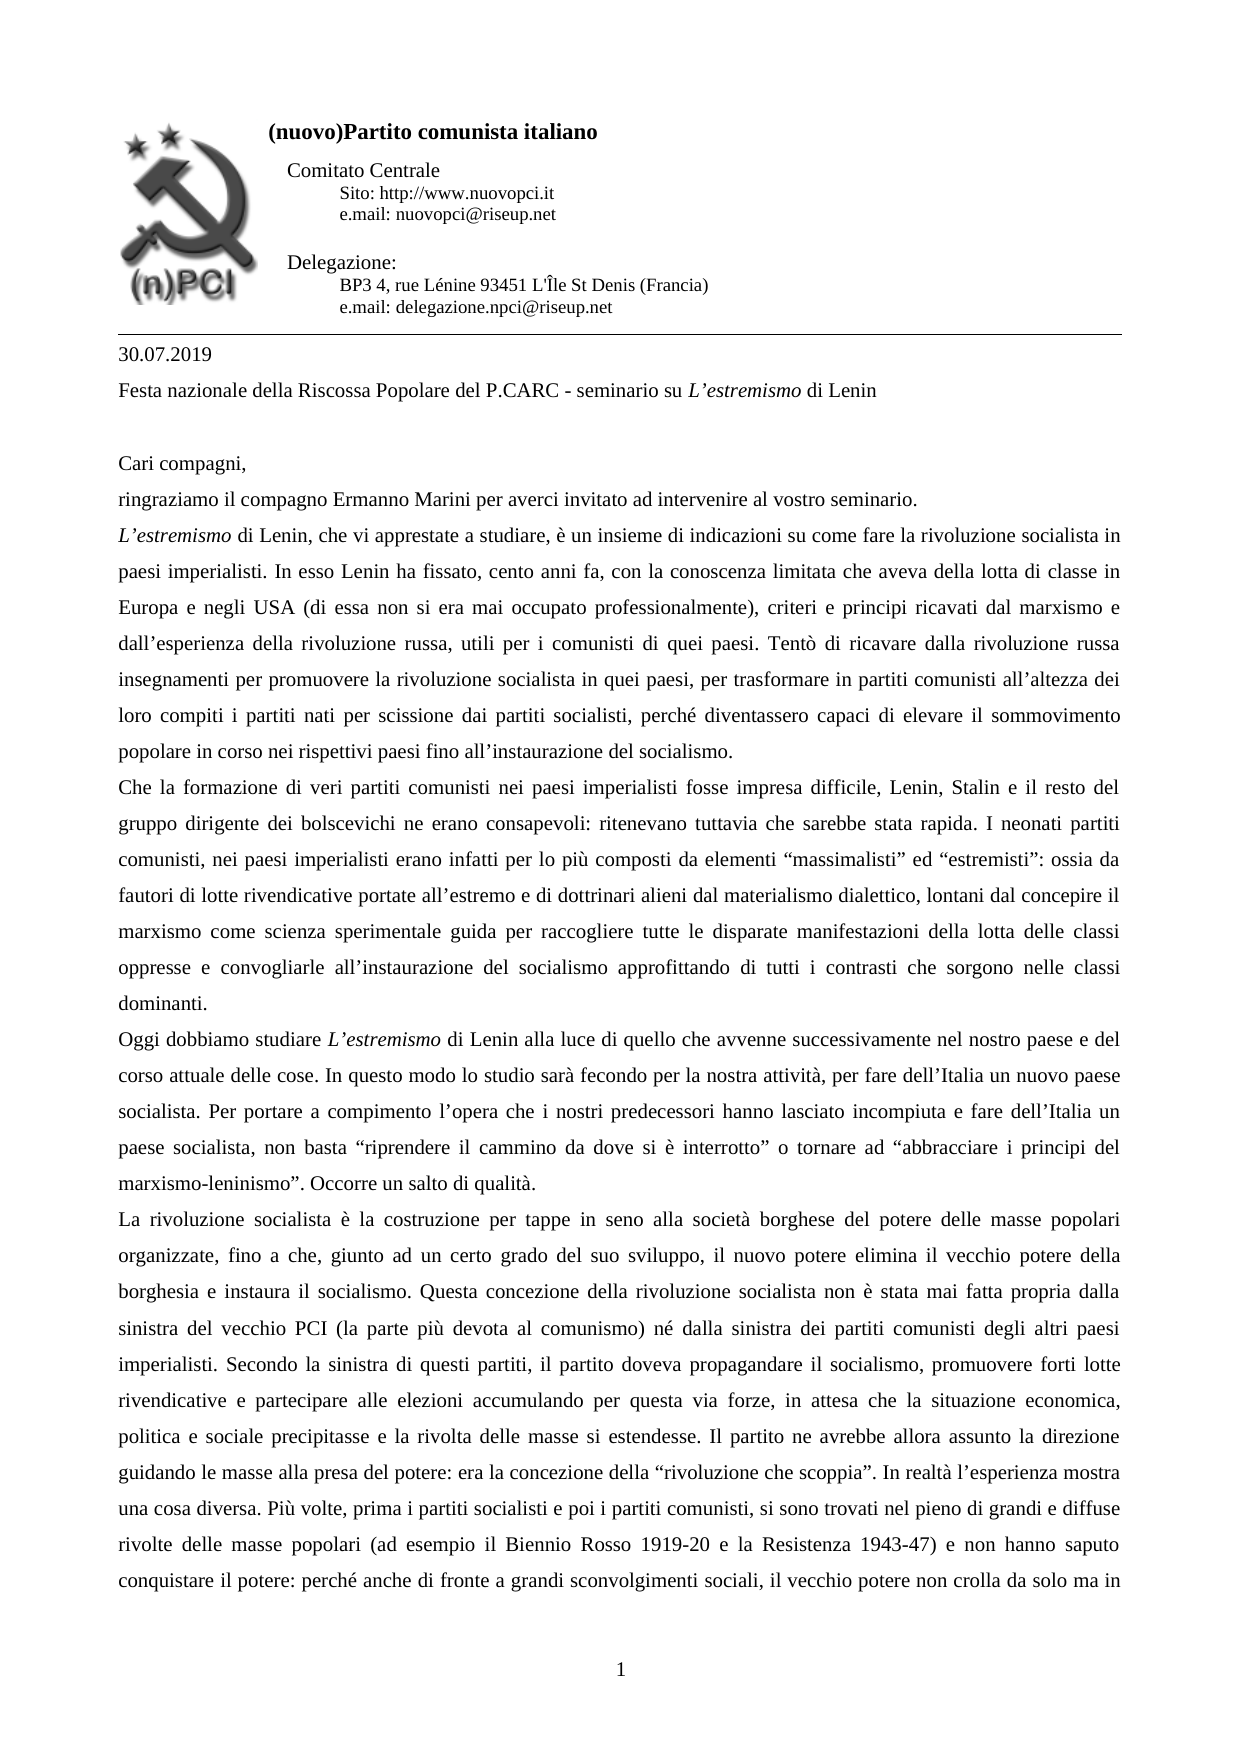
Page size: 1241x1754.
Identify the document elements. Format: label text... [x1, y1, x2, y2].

text e.mail: nuovopci@riseup.net [339, 203, 1122, 225]
text 30.07.2019 [118, 342, 1122, 366]
text (nuovo)Partito comunista italiano [268, 118, 1122, 144]
text Che la formazione di veri partiti comunisti nei paesi imperialisti fosse impresa difficile, Lenin, Stalin e il resto del gruppo dirigente dei bolscevichi ne erano consapevoli: ritenevano tuttavia che sarebbe stata rapida. I neonati partiti comunisti, nei paesi imperialisti erano infatti per lo più composti da elementi “massimalisti” ed “estremisti”: ossia da fautori di lotte rivendicative portate all’estremo e di dottrinari alieni dal materialismo dialettico, lontani dal concepire il marxismo come scienza sperimentale guida per raccogliere tutte le disparate manifestazioni della lotta delle classi oppresse e convogliarle all’instaurazione del socialismo approfittando di tutti i contrasti che sorgono nelle classi dominanti. [118, 775, 1122, 1015]
text La rivoluzione socialista è la costruzione per tappe in seno alla società borghese del potere delle masse popolari organizzate, fino a che, giunto ad un certo grado del suo sviluppo, il nuovo potere elimina il vecchio potere della borghesia e instaura il socialismo. Questa concezione della rivoluzione socialista non è stata mai fatta propria dalla sinistra del vecchio PCI (la parte più devota al comunismo) né dalla sinistra dei partiti comunisti degli altri paesi imperialisti. Secondo la sinistra di questi partiti, il partito doveva propagandare il socialismo, promuovere forti lotte rivendicative e partecipare alle elezioni accumulando per questa via forze, in attesa che la situazione economica, politica e sociale precipitasse e la rivolta delle masse si estendesse. Il partito ne avrebbe allora assunto la direzione guidando le masse alla presa del potere: era la concezione della “rivoluzione che scoppia”. In realtà l’esperienza mostra una cosa diversa. Più volte, prima i partiti socialisti e poi i partiti comunisti, si sono trovati nel pieno di grandi e diffuse rivolte delle masse popolari (ad esempio il Biennio Rosso 1919-20 e la Resistenza 1943-47) e non hanno saputo conquistare il potere: perché anche di fronte a grandi sconvolgimenti sociali, il vecchio potere non crolla da solo ma in [118, 1207, 1122, 1592]
text Sito: http://www.nuovopci.it [339, 182, 1122, 203]
text Oggi dobbiamo studiare L’estremismo di Lenin alla luce di quello che avvenne successivamente nel nostro paese e del corso attuale delle cose. In questo modo lo studio sarà fecondo per la nostra attività, per fare dell’Italia un nuovo paese socialista. Per portare a compimento l’opera che i nostri predecessori hanno lasciato incompiuta e fare dell’Italia un paese socialista, non basta “riprendere il cammino da dove si è interrotto” o tornare ad “abbracciare i principi del marxismo-leninismo”. Occorre un salto di qualità. [118, 1027, 1122, 1195]
text BP3 4, rue Lénine 93451 L'Île St Denis (Francia) [339, 274, 1122, 296]
text Cari compagni, [118, 450, 1122, 474]
text L’estremismo di Lenin, che vi apprestate a studiare, è un insieme di indicazioni su come fare la rivoluzione socialista in paesi imperialisti. In esso Lenin ha fissato, cento anni fa, con la conoscenza limitata che aveva della lotta di classe in Europa e negli USA (di essa non si era mai occupato professionalmente), criteri e principi ricavati dal marxismo e dall’esperienza della rivoluzione russa, utili per i comunisti di quei paesi. Tentò di ricavare dalla rivoluzione russa insegnamenti per promuovere la rivoluzione socialista in quei paesi, per trasformare in partiti comunisti all’altezza dei loro compiti i partiti nati per scissione dai partiti socialisti, perché diventassero capaci di elevare il sommovimento popolare in corso nei rispettivi paesi fino all’instaurazione del socialismo. [118, 522, 1122, 763]
picture [118, 119, 258, 305]
text Festa nazionale della Riscossa Popolare del P.CARC - seminario su L’estremismo di Lenin [118, 378, 1122, 402]
text Comitato Centrale [287, 158, 1122, 182]
text Delegazione: [287, 250, 1122, 274]
text ringraziamo il compagno Ermanno Marini per averci invitato ad intervenire al vostro seminario. [118, 486, 1122, 511]
text e.mail: delegazione.npci@riseup.net [339, 296, 1122, 317]
